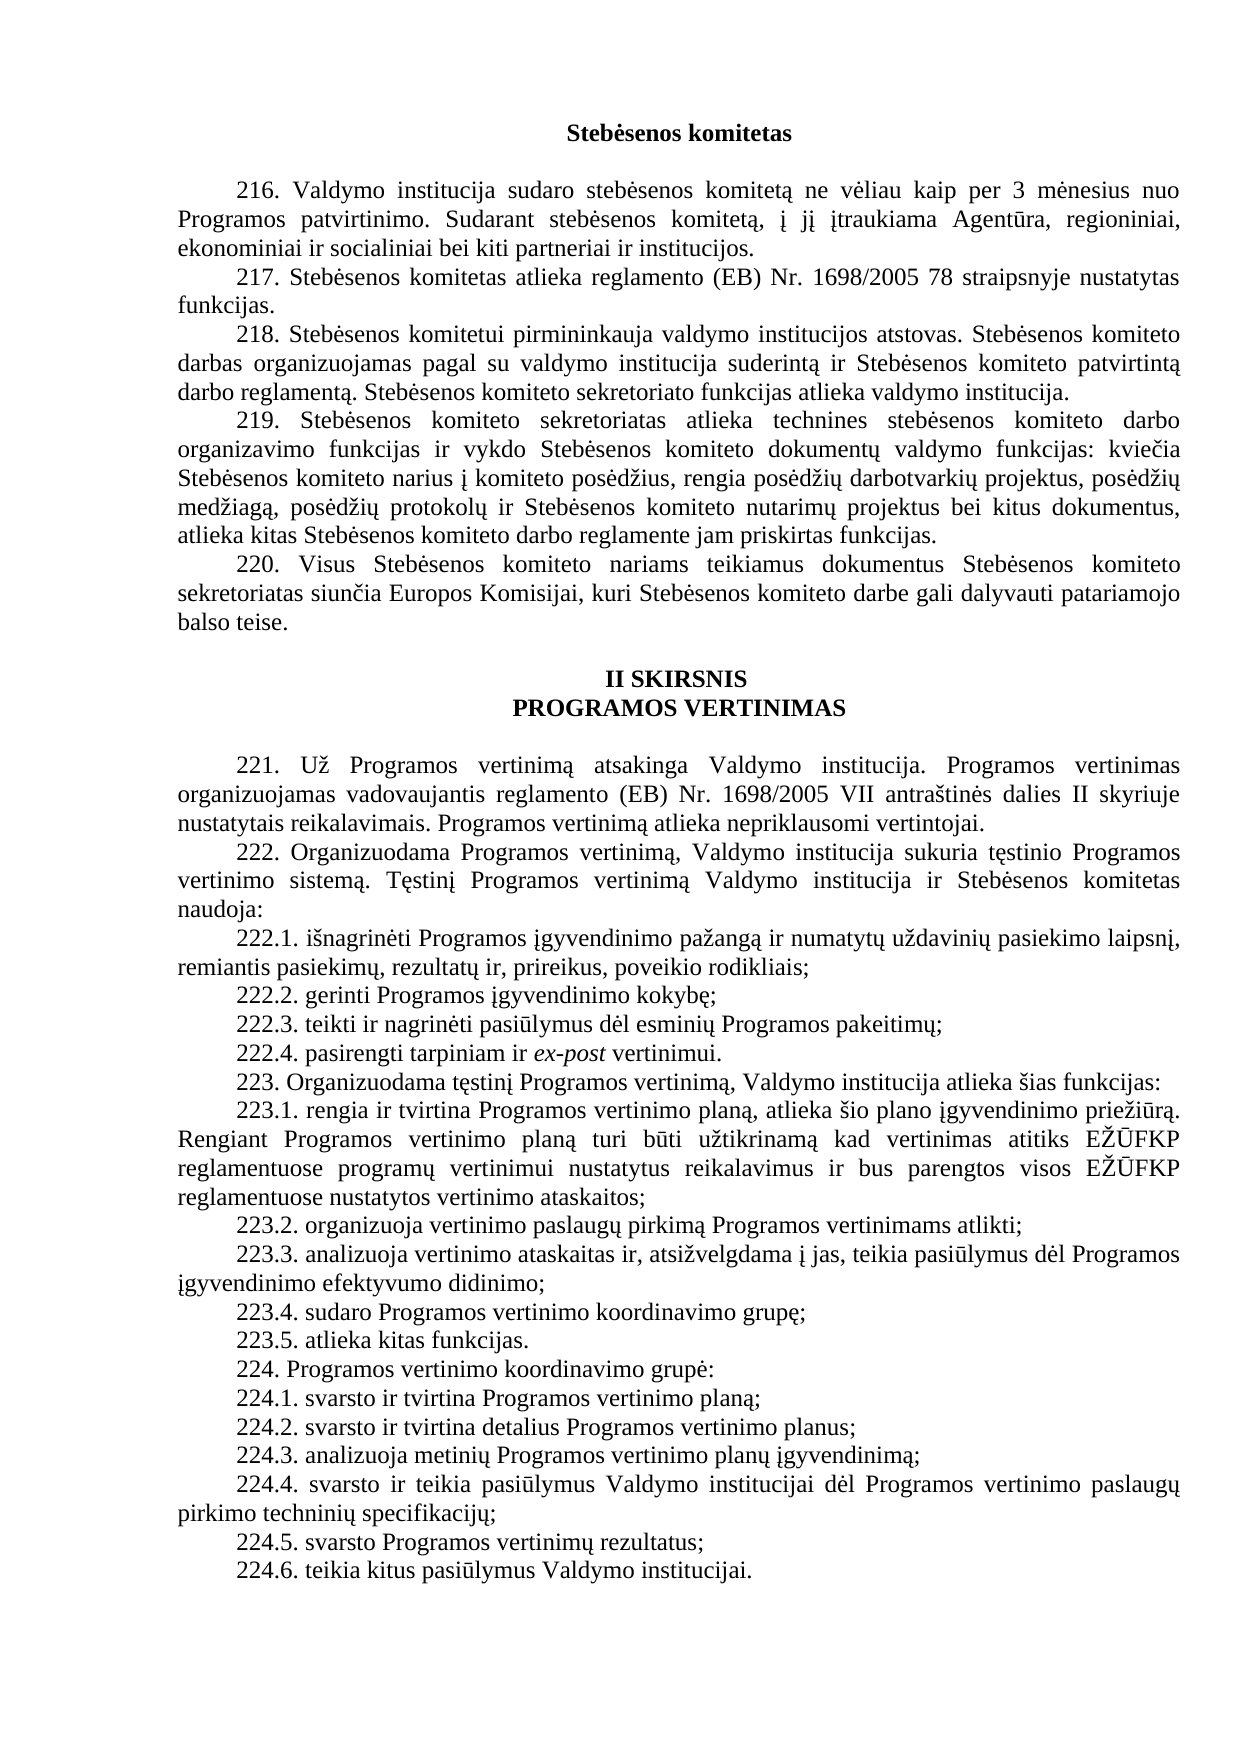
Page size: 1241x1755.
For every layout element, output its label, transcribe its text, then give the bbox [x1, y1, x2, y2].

text 224.1. svarsto ir tvirtina Programos vertinimo planą; [177, 1383, 1181, 1412]
text 224.4. svarsto ir teikia pasiūlymus Valdymo institucijai dėl Programos vertinimo paslaugų pirkimo techninių specifikacijų; [177, 1469, 1181, 1527]
text 224.2. svarsto ir tvirtina detalius Programos vertinimo planus; [177, 1412, 1181, 1441]
text 224.6. teikia kitus pasiūlymus Valdymo institucijai. [177, 1556, 1181, 1584]
text 217. Stebėsenos komitetas atlieka reglamento (EB) Nr. 1698/2005 78 straipsnyje nustatytas funkcijas. [177, 262, 1181, 319]
text 222.2. gerinti Programos įgyvendinimo kokybę; [177, 981, 1181, 1009]
text 221. Už Programos vertinimą atsakinga Valdymo institucija. Programos vertinimas organizuojamas vadovaujantis reglamento (EB) Nr. 1698/2005 VII antraštinės dalies II skyriuje nustatytais reikalavimais. Programos vertinimą atlieka nepriklausomi vertintojai. [177, 751, 1181, 837]
text 223. Organizuodama tęstinį Programos vertinimą, Valdymo institucija atlieka šias funkcijas: [177, 1067, 1181, 1096]
text 216. Valdymo institucija sudaro stebėsenos komitetą ne vėliau kaip per 3 mėnesius nuo Programos patvirtinimo. Sudarant stebėsenos komitetą, į jį įtraukiama Agentūra, regioniniai, ekonominiai ir socialiniai bei kiti partneriai ir institucijos. [177, 176, 1181, 262]
text 224.3. analizuoja metinių Programos vertinimo planų įgyvendinimą; [177, 1441, 1181, 1469]
text 223.4. sudaro Programos vertinimo koordinavimo grupę; [177, 1297, 1181, 1326]
text 222.4. pasirengti tarpiniam ir ex-post vertinimui. [177, 1038, 1181, 1067]
text 220. Visus Stebėsenos komiteto nariams teikiamus dokumentus Stebėsenos komiteto sekretoriatas siunčia Europos Komisijai, kuri Stebėsenos komiteto darbe gali dalyvauti patariamojo balso teise. [177, 549, 1181, 636]
text 218. Stebėsenos komitetui pirmininkauja valdymo institucijos atstovas. Stebėsenos komiteto darbas organizuojamas pagal su valdymo institucija suderintą ir Stebėsenos komiteto patvirtintą darbo reglamentą. Stebėsenos komiteto sekretoriato funkcijas atlieka valdymo institucija. [177, 319, 1181, 406]
text 223.2. organizuoja vertinimo paslaugų pirkimą Programos vertinimams atlikti; [177, 1211, 1181, 1239]
text PROGRAMOS VERTINIMAS [177, 693, 1181, 722]
text 224.5. svarsto Programos vertinimų rezultatus; [177, 1527, 1181, 1556]
text 219. Stebėsenos komiteto sekretoriatas atlieka technines stebėsenos komiteto darbo organizavimo funkcijas ir vykdo Stebėsenos komiteto dokumentų valdymo funkcijas: kviečia Stebėsenos komiteto narius į komiteto posėdžius, rengia posėdžių darbotvarkių projektus, posėdžių medžiagą, posėdžių protokolų ir Stebėsenos komiteto nutarimų projektus bei kitus dokumentus, atlieka kitas Stebėsenos komiteto darbo reglamente jam priskirtas funkcijas. [177, 406, 1181, 549]
text 222.3. teikti ir nagrinėti pasiūlymus dėl esminių Programos pakeitimų; [177, 1009, 1181, 1038]
text 223.5. atlieka kitas funkcijas. [177, 1326, 1181, 1354]
text 224. Programos vertinimo koordinavimo grupė: [177, 1354, 1181, 1383]
text 222.1. išnagrinėti Programos įgyvendinimo pažangą ir numatytų uždavinių pasiekimo laipsnį, remiantis pasiekimų, rezultatų ir, prireikus, poveikio rodikliais; [177, 923, 1181, 981]
text Stebėsenos komitetas [177, 118, 1181, 147]
text 223.3. analizuoja vertinimo ataskaitas ir, atsižvelgdama į jas, teikia pasiūlymus dėl Programos įgyvendinimo efektyvumo didinimo; [177, 1239, 1181, 1297]
text II SKIRSNIS [177, 664, 1181, 693]
text 222. Organizuodama Programos vertinimą, Valdymo institucija sukuria tęstinio Programos vertinimo sistemą. Tęstinį Programos vertinimą Valdymo institucija ir Stebėsenos komitetas naudoja: [177, 837, 1181, 923]
text 223.1. rengia ir tvirtina Programos vertinimo planą, atlieka šio plano įgyvendinimo priežiūrą. Rengiant Programos vertinimo planą turi būti užtikrinamą kad vertinimas atitiks EŽŪFKP reglamentuose programų vertinimui nustatytus reikalavimus ir bus parengtos visos EŽŪFKP reglamentuose nustatytos vertinimo ataskaitos; [177, 1096, 1181, 1211]
